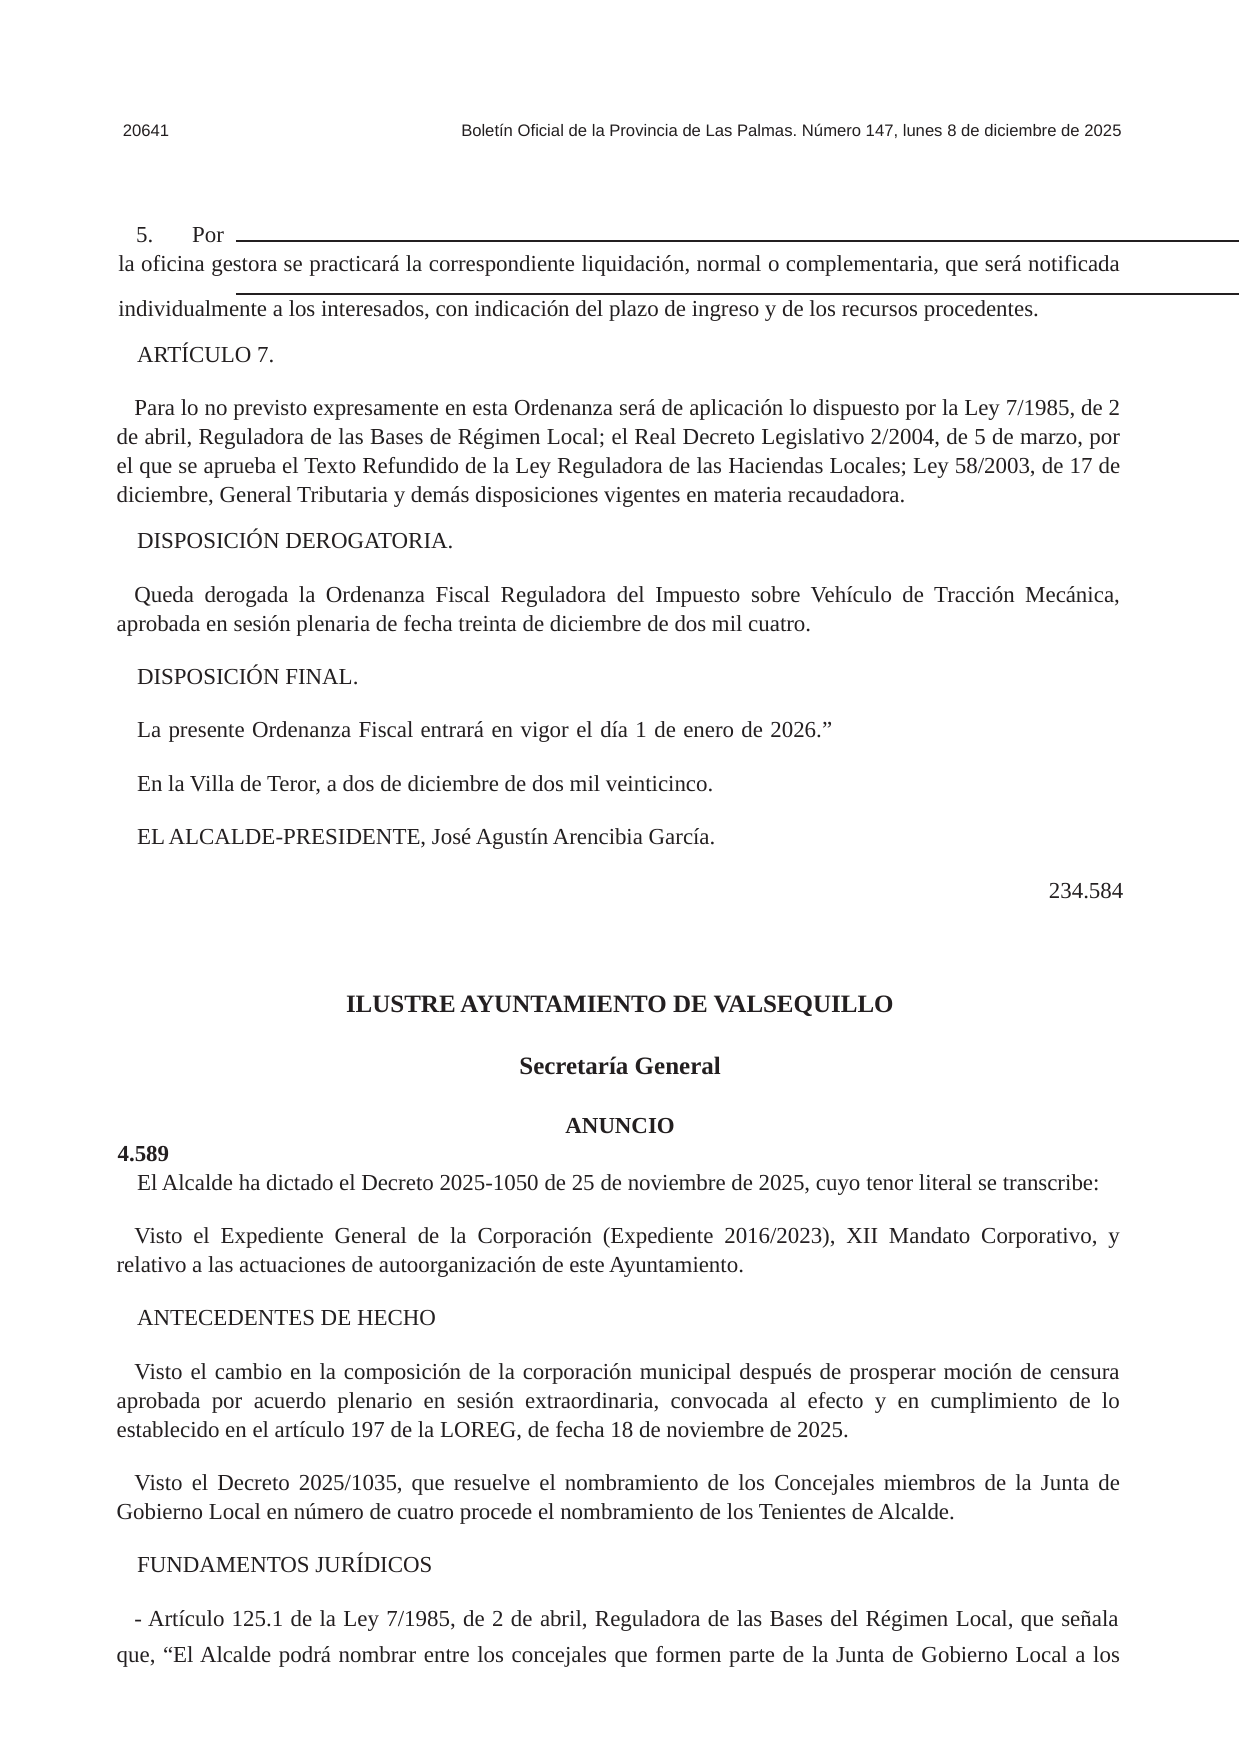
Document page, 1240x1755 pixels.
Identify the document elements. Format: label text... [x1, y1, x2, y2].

text El Alcalde ha dictado el Decreto 2025-1050 de 25 de noviembre de 2025, cuyo tenor literal se transcribe: [137, 1169, 1122, 1195]
text DISPOSICIÓN FINAL. [137, 663, 1122, 689]
text ILUSTRE AYUNTAMIENTO DE VALSEQUILLO [118, 989, 1122, 1017]
text DISPOSICIÓN DEROGATORIA. [137, 527, 1122, 554]
text 234.584 [118, 877, 1123, 903]
text Visto el Expediente General de la Corporación (Expediente 2016/2023), XII Mandato Corporativo, y relativo a las actuaciones de autoorganización de este Ayuntamiento. [116, 1222, 1122, 1277]
list Por la oficina gestora se practicará la correspondiente liquidación, normal o complementaria, que será notificada individualmente a los interesados, con indicación del plazo de ingreso y de los recursos procedentes. [118, 221, 1122, 321]
text Queda derogada la Ordenanza Fiscal Reguladora del Impuesto sobre Vehículo de Tracción Mecánica, aprobada en sesión plenaria de fecha treinta de diciembre de dos mil cuatro. [116, 581, 1122, 636]
text Para lo no previsto expresamente en esta Ordenanza será de aplicación lo dispuesto por la Ley 7/1985, de 2 de abril, Reguladora de las Bases de Régimen Local; el Real Decreto Legislativo 2/2004, de 5 de marzo, por el que se aprueba el Texto Refundido de la Ley Reguladora de las Haciendas Locales; Ley 58/2003, de 17 de diciembre, General Tributaria y demás disposiciones vigentes en materia recaudadora. [116, 394, 1122, 508]
text ARTÍCULO 7. [137, 341, 1122, 367]
subtitle Secretaría General [118, 1051, 1122, 1080]
subtitle 4.589 [117, 1141, 1122, 1167]
text Visto el Decreto 2025/1035, que resuelve el nombramiento de los Concejales miembros de la Junta de Gobierno Local en número de cuatro procede el nombramiento de los Tenientes de Alcalde. [116, 1469, 1122, 1524]
text ANTECEDENTES DE HECHO [137, 1304, 1122, 1331]
text - Artículo 125.1 de la Ley 7/1985, de 2 de abril, Reguladora de las Bases del Régimen Local, que señala que, “El Alcalde podrá nombrar entre los concejales que formen parte de la Junta de Gobierno Local a los [116, 1605, 1122, 1668]
text Visto el cambio en la composición de la corporación municipal después de prosperar moción de censura aprobada por acuerdo plenario en sesión extraordinaria, convocada al efecto y en cumplimiento de lo establecido en el artículo 197 de la LOREG, de fecha 18 de noviembre de 2025. [116, 1358, 1122, 1442]
text EL ALCALDE-PRESIDENTE, José Agustín Arencibia García. [137, 823, 1122, 850]
text La presente Ordenanza Fiscal entrará en vigor el día 1 de enero de 2026.” En la Villa de Teror, a dos de diciembre de dos mil veinticinco. [137, 716, 834, 796]
text ANUNCIO [118, 1112, 1122, 1138]
text FUNDAMENTOS JURÍDICOS [137, 1551, 1122, 1578]
